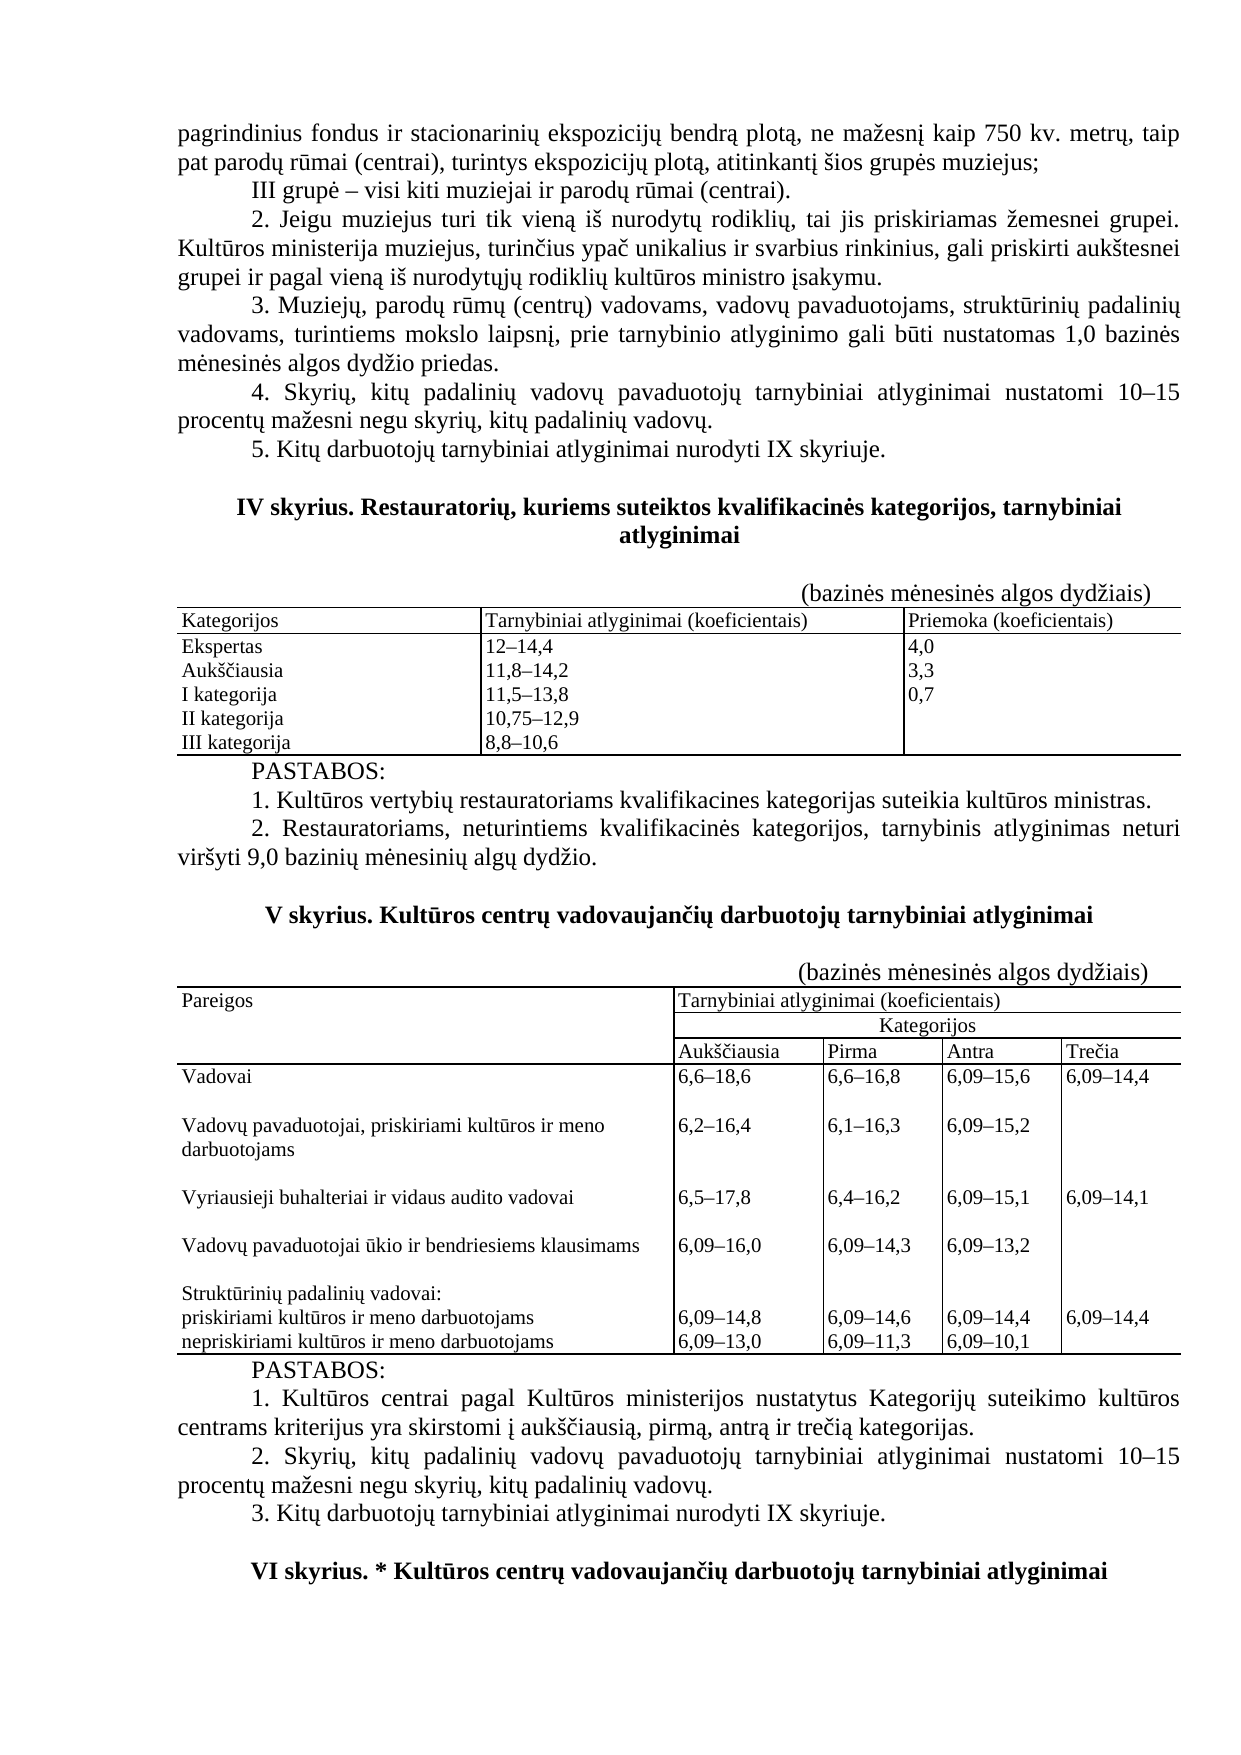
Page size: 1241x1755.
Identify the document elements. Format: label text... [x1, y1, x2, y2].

table_cell 6,09–14,1 [1062, 1185, 1181, 1233]
text V skyrius. Kultūros centrų vadovaujančių darbuotojų tarnybiniai atlyginimai [177, 900, 1181, 928]
text PASTABOS: [177, 756, 1181, 785]
text 3. Kitų darbuotojų tarnybiniai atlyginimai nurodyti IX skyriuje. [177, 1498, 1181, 1527]
table_cell 6,4–16,2 [824, 1185, 942, 1233]
table_cell [1177, 706, 1181, 730]
table_cell [943, 1281, 947, 1305]
text 1. Kultūros centrai pagal Kultūros ministerijos nustatytus Kategorijų suteikimo kultūros centrams kriterijus yra skirstomi į aukščiausią, pirmą, antrą ir trečią kategorijas. [177, 1383, 1181, 1441]
table_cell Vadovai [177, 1065, 181, 1112]
text IV skyrius. Restauratorių, kuriems suteiktos kvalifikacinės kategorijos, tarnybiniai atlyginimai [177, 492, 1181, 549]
table_cell [819, 1281, 823, 1305]
text (bazinės mėnesinės algos dydžiais) [177, 957, 1181, 986]
table_cell 0,7 [1177, 682, 1181, 706]
table_cell 6,09–15,2 [943, 1113, 1061, 1185]
text PASTABOS: [177, 1355, 1181, 1383]
table_cell 6,09–15,6 [943, 1065, 1061, 1112]
table_cell [1177, 1281, 1181, 1305]
table_cell 6,09–15,1 [943, 1185, 1061, 1233]
text 2. Skyrių, kitų padalinių vadovų pavaduotojų tarnybiniai atlyginimai nustatomi 10–15 procentų mažesni negu skyrių, kitų padalinių vadovų. [177, 1441, 1181, 1498]
table_cell [1057, 1281, 1061, 1305]
table_cell 6,09–14,3 [824, 1233, 942, 1281]
table_cell [1177, 1329, 1181, 1353]
table_cell 6,6–16,8 [824, 1065, 942, 1112]
table_cell 6,1–16,3 [824, 1113, 942, 1185]
table_cell 6,09–13,2 [943, 1233, 1061, 1281]
table_cell 6,09–14,4 [1062, 1065, 1181, 1112]
table_cell [1177, 730, 1181, 754]
table_cell [1062, 1329, 1066, 1353]
text VI skyrius. * Kultūros centrų vadovaujančių darbuotojų tarnybiniai atlyginimai [177, 1556, 1181, 1585]
table_cell 6,09–16,0 [675, 1233, 823, 1281]
table_cell 3,3 [1177, 658, 1181, 682]
text (bazinės mėnesinės algos dydžiais) [177, 578, 1181, 607]
table_cell 6,5–17,8 [675, 1185, 823, 1233]
text pagrindinius fondus ir stacionarinių ekspozicijų bendrą plotą, ne mažesnį kaip 750 kv. metrų, taip pat parodų rūmai (centrai), turintys ekspozicijų plotą, atitinkantį šios grupės muziejus; [177, 118, 1181, 176]
text III grupė – visi kiti muziejai ir parodų rūmai (centrai). [177, 176, 1181, 204]
text 3. Muziejų, parodų rūmų (centrų) vadovams, vadovų pavaduotojams, struktūrinių padalinių vadovams, turintiems mokslo laipsnį, prie tarnybinio atlyginimo gali būti nustatomas 1,0 bazinės mėnesinės algos dydžio priedas. [177, 291, 1181, 377]
table_header Pareigos [177, 988, 673, 1063]
table_cell [1062, 1113, 1181, 1185]
text 5. Kitų darbuotojų tarnybiniai atlyginimai nurodyti IX skyriuje. [177, 434, 1181, 463]
table_cell [1062, 1233, 1181, 1281]
table_cell 4,0 [1177, 634, 1181, 658]
table_cell Vadovai [669, 1065, 673, 1112]
text 4. Skyrių, kitų padalinių vadovų pavaduotojų tarnybiniai atlyginimai nustatomi 10–15 procentų mažesni negu skyrių, kitų padalinių vadovų. [177, 377, 1181, 434]
table_cell [1062, 1281, 1066, 1305]
text 1. Kultūros vertybių restauratoriams kvalifikacines kategorijas suteikia kultūros ministras. [177, 785, 1181, 813]
text 2. Jeigu muziejus turi tik vieną iš nurodytų rodiklių, tai jis priskiriamas žemesnei grupei. Kultūros ministerija muziejus, turinčius ypač unikalius ir svarbius rinkinius, gali priskirti aukštesnei grupei ir pagal vieną iš nurodytųjų rodiklių kultūros ministro įsakymu. [177, 204, 1181, 291]
text 2. Restauratoriams, neturintiems kvalifikacinės kategorijos, tarnybinis atlyginimas neturi viršyti 9,0 bazinių mėnesinių algų dydžio. [177, 813, 1181, 871]
table_cell 6,6–18,6 [675, 1065, 823, 1112]
table_cell [938, 1281, 942, 1305]
table_cell 6,2–16,4 [675, 1113, 823, 1185]
